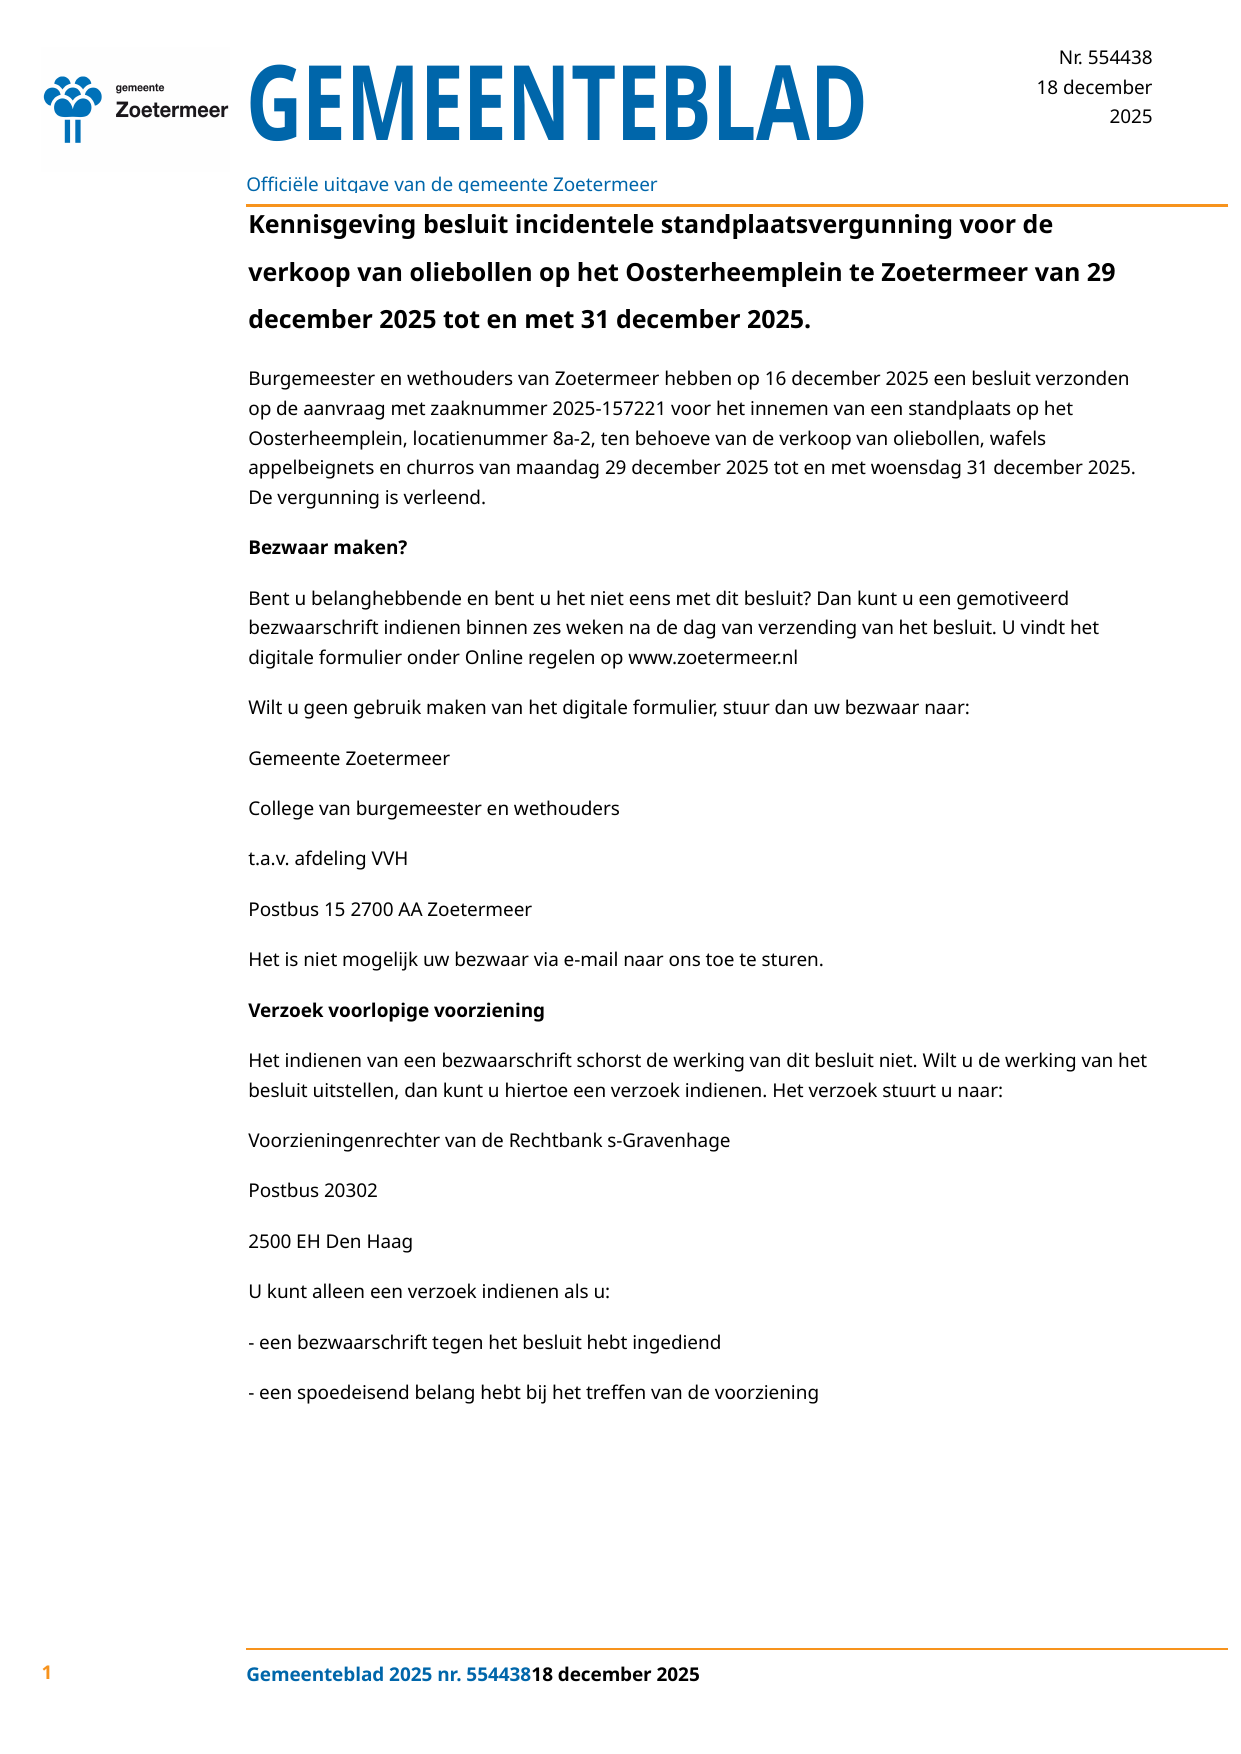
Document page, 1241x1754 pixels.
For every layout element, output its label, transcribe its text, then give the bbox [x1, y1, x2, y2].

text Postbus 20302 [248, 1178, 1152, 1203]
picture [41, 47, 231, 172]
text Postbus 15 2700 AA Zoetermeer [248, 896, 1152, 922]
text Wilt u geen gebruik maken van het digitale formulier, stuur dan uw bezwaar naar: [248, 694, 1152, 720]
text Verzoek voorlopige voorziening [248, 997, 1152, 1022]
text Bezwaar maken? [248, 534, 1152, 560]
text Het is niet mogelijk uw bezwaar via e-mail naar ons toe te sturen. [248, 946, 1152, 972]
text U kunt alleen een verzoek indienen als u: [248, 1278, 1152, 1304]
text t.a.v. afdeling VVH [248, 846, 1152, 871]
text 2500 EH Den Haag [248, 1228, 1152, 1254]
text Het indienen van een bezwaarschrift schorst de werking van dit besluit niet. Wilt u de werking van het besluit uitstellen, dan kunt u hiertoe een verzoek indienen. Het verzoek stuurt u naar: [248, 1047, 1152, 1102]
text Gemeente Zoetermeer [248, 745, 1152, 770]
text Bent u belanghebbende en bent u het niet eens met dit besluit? Dan kunt u een gemotiveerd bezwaarschrift indienen binnen zes weken na de dag van verzending van het besluit. U vindt het digitale formulier onder Online regelen op www.zoetermeer.nl [248, 585, 1152, 669]
text - een bezwaarschrift tegen het besluit hebt ingediend [248, 1329, 1152, 1354]
text Burgemeester en wethouders van Zoetermeer hebben op 16 december 2025 een besluit verzonden op de aanvraag met zaaknummer 2025-157221 voor het innemen van een standplaats op het Oosterheemplein, locatienummer 8a-2, ten behoeve van de verkoop van oliebollen, wafels appelbeignets en churros van maandag 29 december 2025 tot en met woensdag 31 december 2025. De vergunning is verleend. [248, 366, 1152, 509]
text Voorzieningenrechter van de Rechtbank s-Gravenhage [248, 1127, 1152, 1153]
text - een spoedeisend belang hebt bij het treffen van de voorziening [248, 1379, 1152, 1405]
text College van burgemeester en wethouders [248, 795, 1152, 821]
text Kennisgeving besluit incidentele standplaatsvergunning voor de verkoop van oliebollen op het Oosterheemplein te Zoetermeer van 29 december 2025 tot en met 31 december 2025. [248, 207, 1152, 336]
